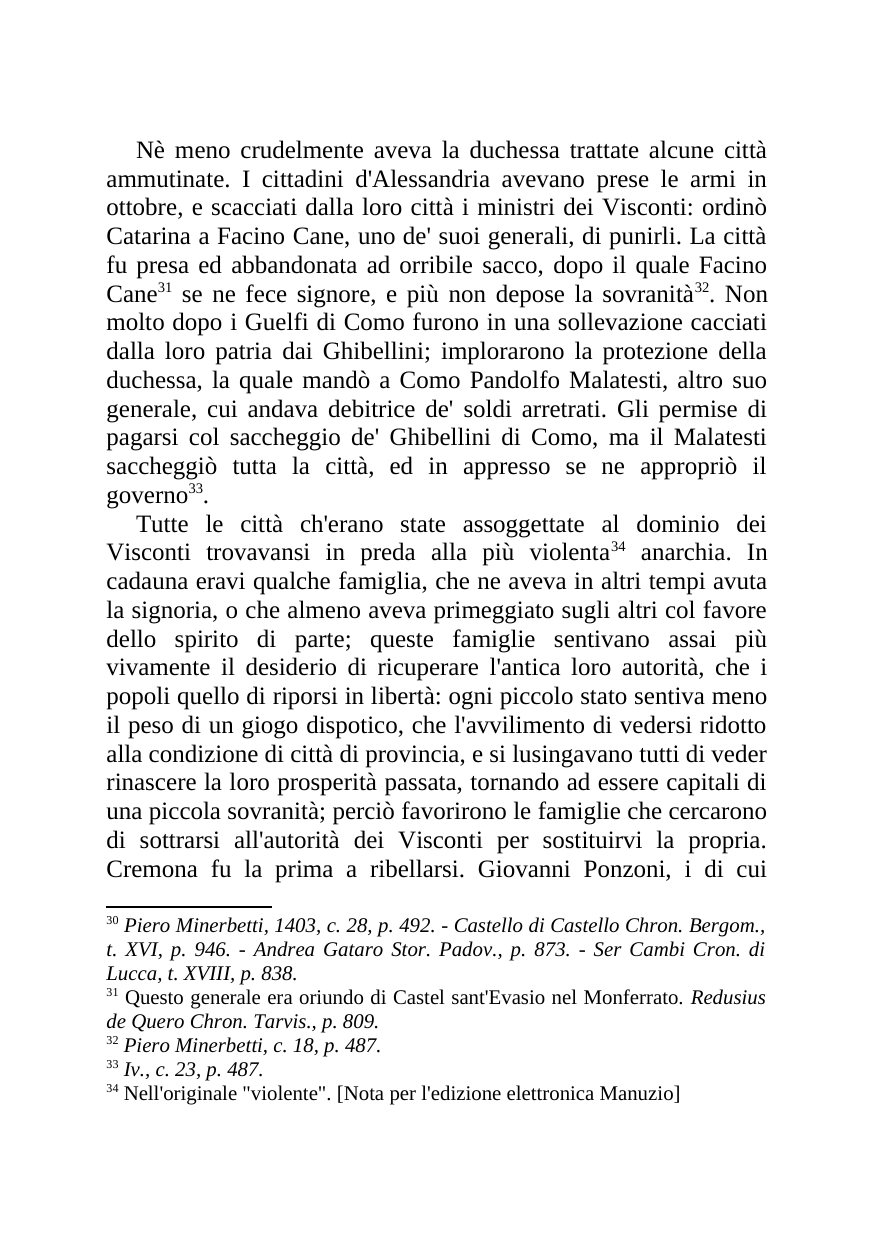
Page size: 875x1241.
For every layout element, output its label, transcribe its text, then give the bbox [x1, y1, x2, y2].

text Tutte le città ch'erano state assoggettate al dominio dei Visconti trovavansi in preda alla più violenta anarchia. In cadauna eravi qualche famiglia, che ne aveva in altri tempi avuta la signoria, o che almeno aveva primeggiato sugli altri col favore dello spirito di parte; queste famiglie sentivano assai più vivamente il desiderio di ricuperare l'antica loro autorità, che i popoli quello di riporsi in libertà: ogni piccolo stato sentiva meno il peso di un giogo dispotico, che l'avvilimento di vedersi ridotto alla condizione di città di provincia, e si lusingavano tutti di veder rinascere la loro prosperità passata, tornando ad essere capitali di una piccola sovranità; perciò favorirono le famiglie che cercarono di sottrarsi all'autorità dei Visconti per sostituirvi la propria. Cremona fu la prima a ribellarsi. Giovanni Ponzoni, i di cui [106, 509, 768, 882]
text Piero Minerbetti, 1403, c. 28, p. 492. - Castello di Castello Chron. Bergom., t. XVI, p. 946. - Andrea Gataro Stor. Padov., p. 873. - Ser Cambi Cron. di Lucca, t. XVIII, p. 838. [106, 913, 768, 985]
text Questo generale era oriundo di Castel sant'Evasio nel Monferrato. Redusius de Quero Chron. Tarvis., p. 809. [106, 985, 768, 1033]
text Piero Minerbetti, c. 18, p. 487. [106, 1033, 768, 1057]
text Nell'originale "violente". [Nota per l'edizione elettronica Manuzio] [106, 1081, 768, 1105]
text Nè meno crudelmente aveva la duchessa trattate alcune città ammutinate. I cittadini d'Alessandria avevano prese le armi in ottobre, e scacciati dalla loro città i ministri dei Visconti: ordinò Catarina a Facino Cane, uno de' suoi generali, di punirli. La città fu presa ed abbandonata ad orribile sacco, dopo il quale Facino Cane se ne fece signore, e più non depose la sovranità. Non molto dopo i Guelfi di Como furono in una sollevazione cacciati dalla loro patria dai Ghibellini; implorarono la protezione della duchessa, la quale mandò a Como Pandolfo Malatesti, altro suo generale, cui andava debitrice de' soldi arretrati. Gli permise di pagarsi col saccheggio de' Ghibellini di Como, ma il Malatesti saccheggiò tutta la città, ed in appresso se ne appropriò il governo. [106, 135, 768, 509]
text Iv., c. 23, p. 487. [106, 1057, 768, 1081]
